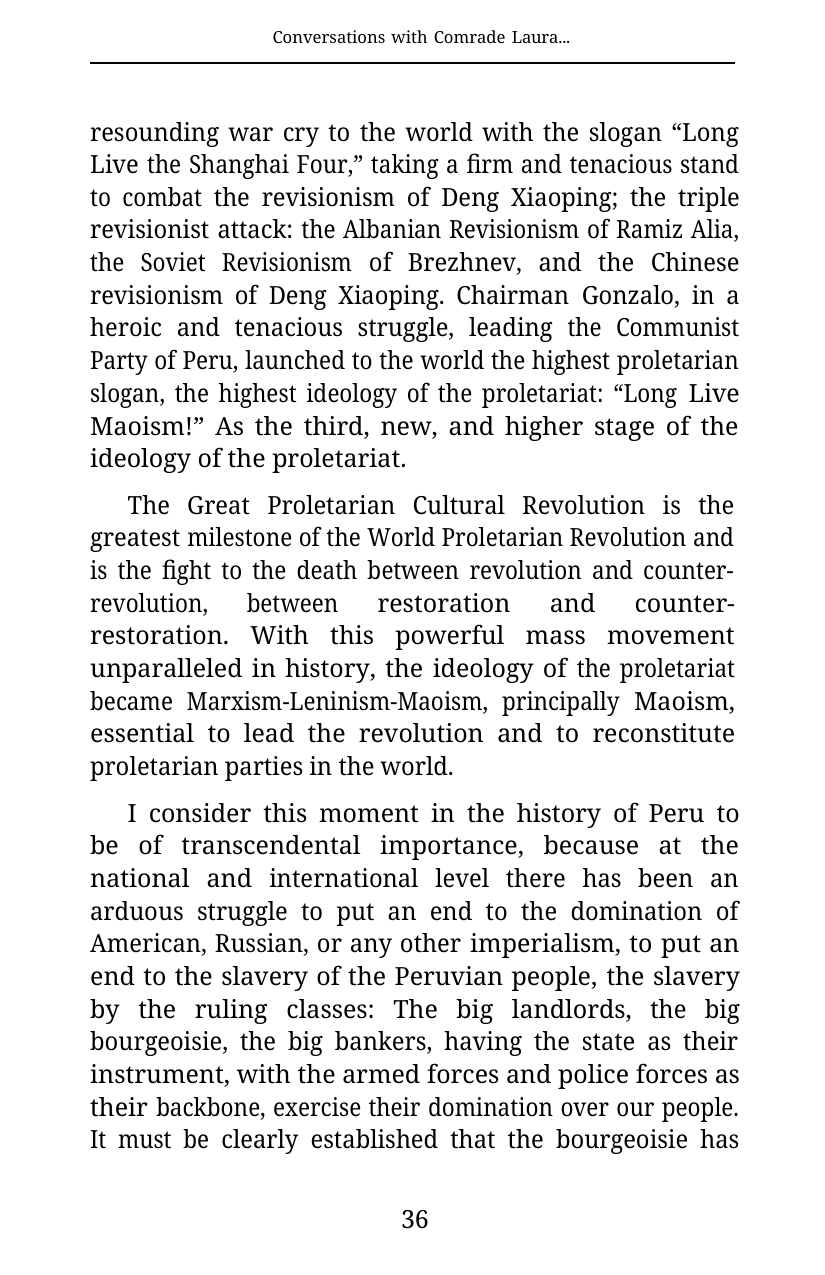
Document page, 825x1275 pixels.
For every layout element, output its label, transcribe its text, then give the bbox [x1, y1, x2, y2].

text Conversations with Comrade Laura... [272, 26, 752, 48]
text The Great Proletarian Cultural Revolution is the greatest milestone of the World Proletarian Revolution and is the fight to the death between revolution and counter-revolution, between restoration and counter-restoration. With this powerful mass movement unparalleled in history, the ideology of the proletariat became Marxism-Leninism-Maoism, principally Maoism, essential to lead the revolution and to reconstitute proletarian parties in the world. [90, 489, 735, 783]
text I consider this moment in the history of Peru to be of transcendental importance, because at the national and international level there has been an arduous struggle to put an end to the domination of American, Russian, or any other imperialism, to put an end to the slavery of the Peruvian people, the slavery by the ruling classes: The big landlords, the big bourgeoisie, the big bankers, having the state as their instrument, with the armed forces and police forces as their backbone, exercise their domination over our people. It must be clearly established that the bourgeoisie has [90, 797, 740, 1156]
text resounding war cry to the world with the slogan “Long Live the Shanghai Four,” taking a firm and tenacious stand to combat the revisionism of Deng Xiaoping; the triple revisionist attack: the Albanian Revisionism of Ramiz Alia, the Soviet Revisionism of Brezhnev, and the Chinese revisionism of Deng Xiaoping. Chairman Gonzalo, in a heroic and tenacious struggle, leading the Communist Party of Peru, launched to the world the highest proletarian slogan, the highest ideology of the proletariat: “Long Live Maoism!” As the third, new, and higher stage of the ideology of the proletariat. [90, 115, 740, 475]
